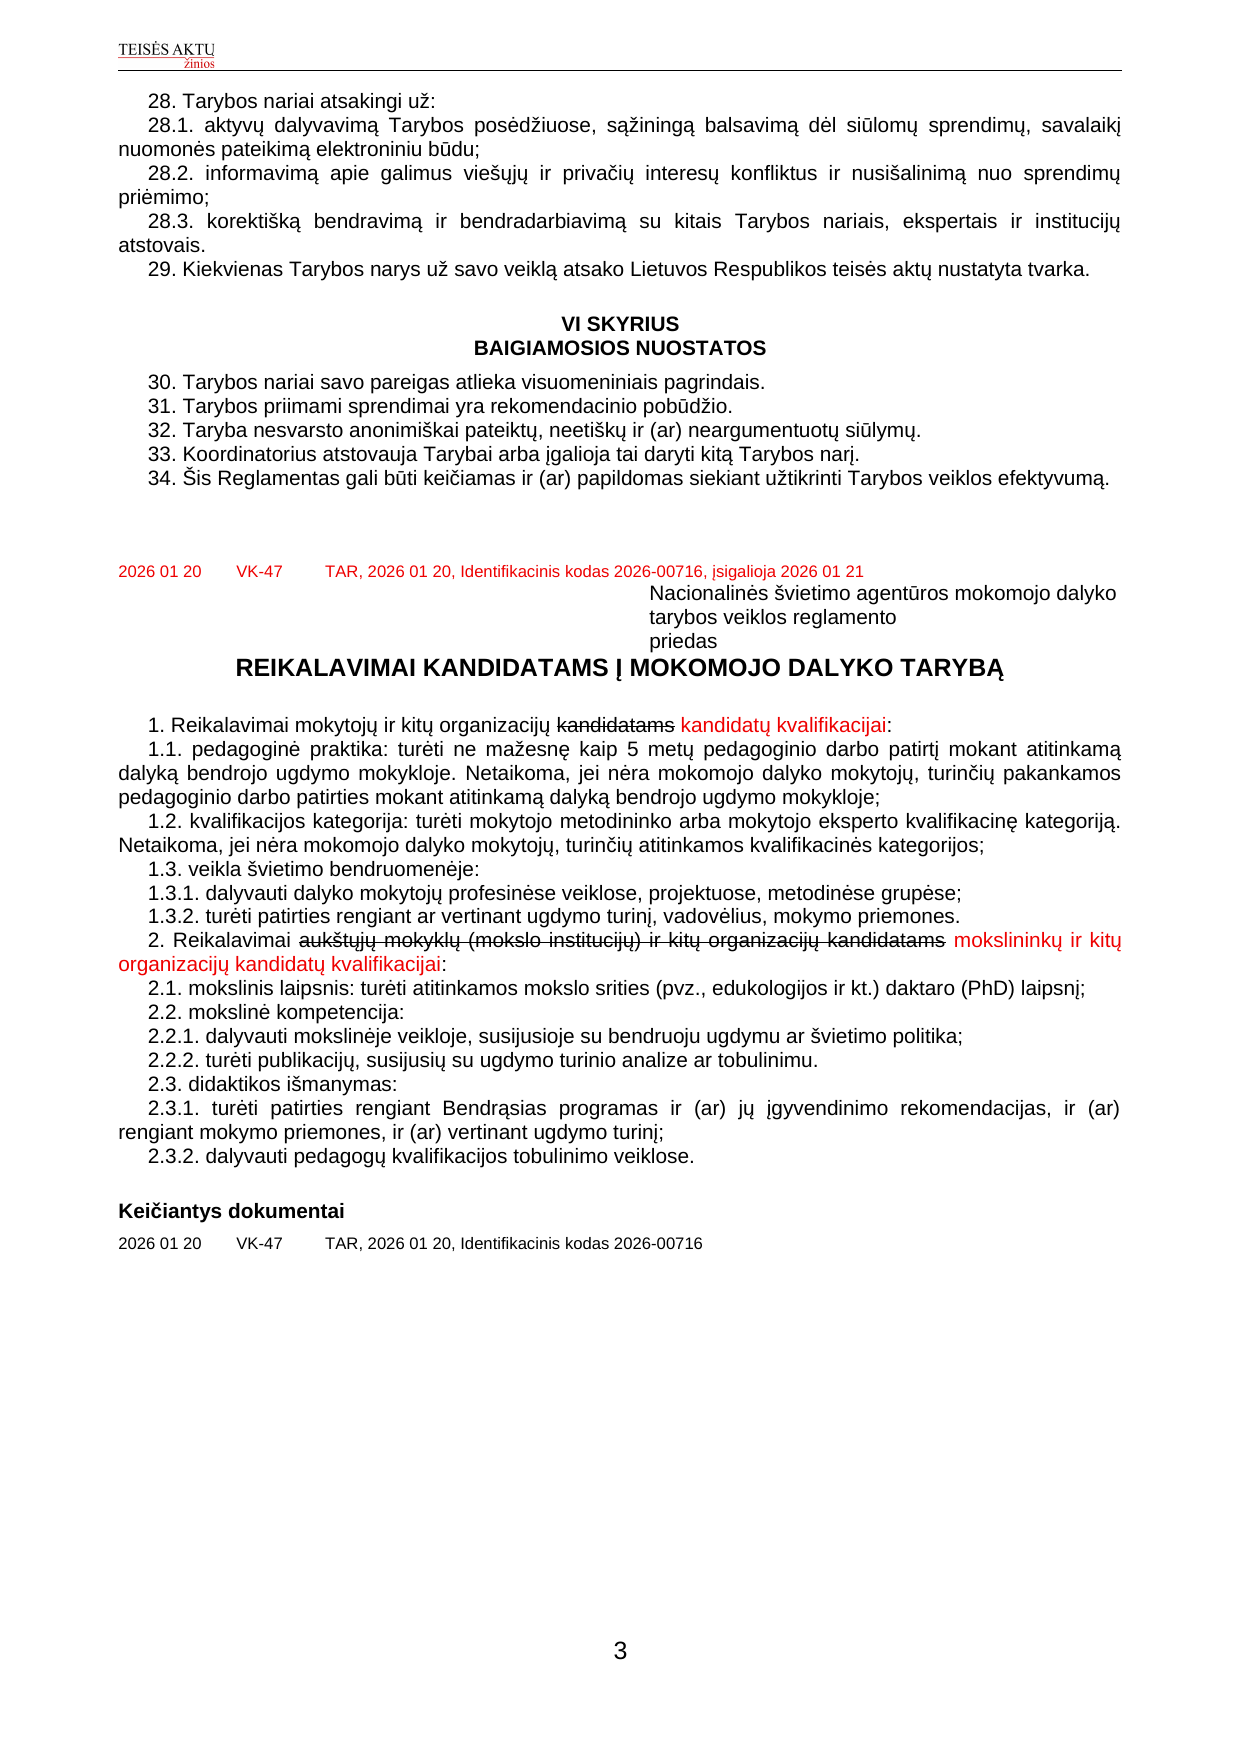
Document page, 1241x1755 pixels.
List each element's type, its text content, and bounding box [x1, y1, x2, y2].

text 29. Kiekvienas Tarybos narys už savo veiklą atsako Lietuvos Respublikos teisės aktų nustatyta tvarka. [118, 256, 1122, 280]
text 2.2. mokslinė kompetencija: [118, 1000, 1122, 1024]
text 2026 01 20 VK-47 TAR, 2026 01 20, Identifikacinis kodas 2026-00716 [118, 1233, 1122, 1253]
text REIKALAVIMAI KANDIDATAMS Į MOKOMOJO DALYKO TARYBĄ [118, 653, 1122, 681]
text 2.1. mokslinis laipsnis: turėti atitinkamos mokslo srities (pvz., edukologijos ir kt.) daktaro (PhD) laipsnį; [118, 976, 1122, 1000]
text 32. Taryba nesvarsto anonimiškai pateiktų, neetiškų ir (ar) neargumentuotų siūlymų. [118, 418, 1122, 442]
text 34. Šis Reglamentas gali būti keičiamas ir (ar) papildomas siekiant užtikrinti Tarybos veiklos efektyvumą. [118, 466, 1122, 490]
text 1.1. pedagoginė praktika: turėti ne mažesnę kaip 5 metų pedagoginio darbo patirtį mokant atitinkamą dalyką bendrojo ugdymo mokykloje. Netaikoma, jei nėra mokomojo dalyko mokytojų, turinčių pakankamos pedagoginio darbo patirties mokant atitinkamą dalyką bendrojo ugdymo mokykloje; [118, 737, 1122, 808]
text 30. Tarybos nariai savo pareigas atlieka visuomeniniais pagrindais. [118, 370, 1122, 394]
text 33. Koordinatorius atstovauja Tarybai arba įgalioja tai daryti kitą Tarybos narį. [118, 442, 1122, 466]
text 28.2. informavimą apie galimus viešųjų ir privačių interesų konfliktus ir nusišalinimą nuo sprendimų priėmimo; [118, 161, 1122, 208]
text Keičiantys dokumentai [118, 1199, 1122, 1223]
text 28. Tarybos nariai atsakingi už: [118, 89, 1122, 113]
text 2.3. didaktikos išmanymas: [118, 1072, 1122, 1096]
text 31. Tarybos priimami sprendimai yra rekomendacinio pobūdžio. [118, 394, 1122, 418]
text 2. Reikalavimai aukštųjų mokyklų (mokslo institucijų) ir kitų organizacijų kandidatams mokslininkų ir kitų organizacijų kandidatų kvalifikacijai: [118, 928, 1122, 976]
text Nacionalinės švietimo agentūros mokomojo dalyko tarybos veiklos reglamento priedas [649, 581, 1122, 653]
text 2.3.2. dalyvauti pedagogų kvalifikacijos tobulinimo veiklose. [118, 1144, 1122, 1168]
text 2.3.1. turėti patirties rengiant Bendrąsias programas ir (ar) jų įgyvendinimo rekomendacijas, ir (ar) rengiant mokymo priemones, ir (ar) vertinant ugdymo turinį; [118, 1096, 1122, 1144]
text 1.2. kvalifikacijos kategorija: turėti mokytojo metodininko arba mokytojo eksperto kvalifikacinę kategoriją. Netaikoma, jei nėra mokomojo dalyko mokytojų, turinčių atitinkamos kvalifikacinės kategorijos; [118, 808, 1122, 856]
text 2.2.2. turėti publikacijų, susijusių su ugdymo turinio analize ar tobulinimu. [118, 1048, 1122, 1072]
text 2.2.1. dalyvauti mokslinėje veikloje, susijusioje su bendruoju ugdymu ar švietimo politika; [118, 1024, 1122, 1048]
text 28.3. korektišką bendravimą ir bendradarbiavimą su kitais Tarybos nariais, ekspertais ir institucijų atstovais. [118, 208, 1122, 256]
text 28.1. aktyvų dalyvavimą Tarybos posėdžiuose, sąžiningą balsavimą dėl siūlomų sprendimų, savalaikį nuomonės pateikimą elektroniniu būdu; [118, 113, 1122, 161]
text 2026 01 20 VK-47 TAR, 2026 01 20, Identifikacinis kodas 2026-00716, įsigalioja 2026 01 21 [118, 562, 1122, 581]
text 1.3.2. turėti patirties rengiant ar vertinant ugdymo turinį, vadovėlius, mokymo priemones. [118, 904, 1122, 928]
text 1.3. veikla švietimo bendruomenėje: [118, 856, 1122, 880]
text 1. Reikalavimai mokytojų ir kitų organizacijų kandidatams kandidatų kvalifikacijai: [118, 713, 1122, 737]
text VI SKYRIUS BAIGIAMOSIOS NUOSTATOS [118, 312, 1122, 359]
text 1.3.1. dalyvauti dalyko mokytojų profesinėse veiklose, projektuose, metodinėse grupėse; [118, 880, 1122, 904]
